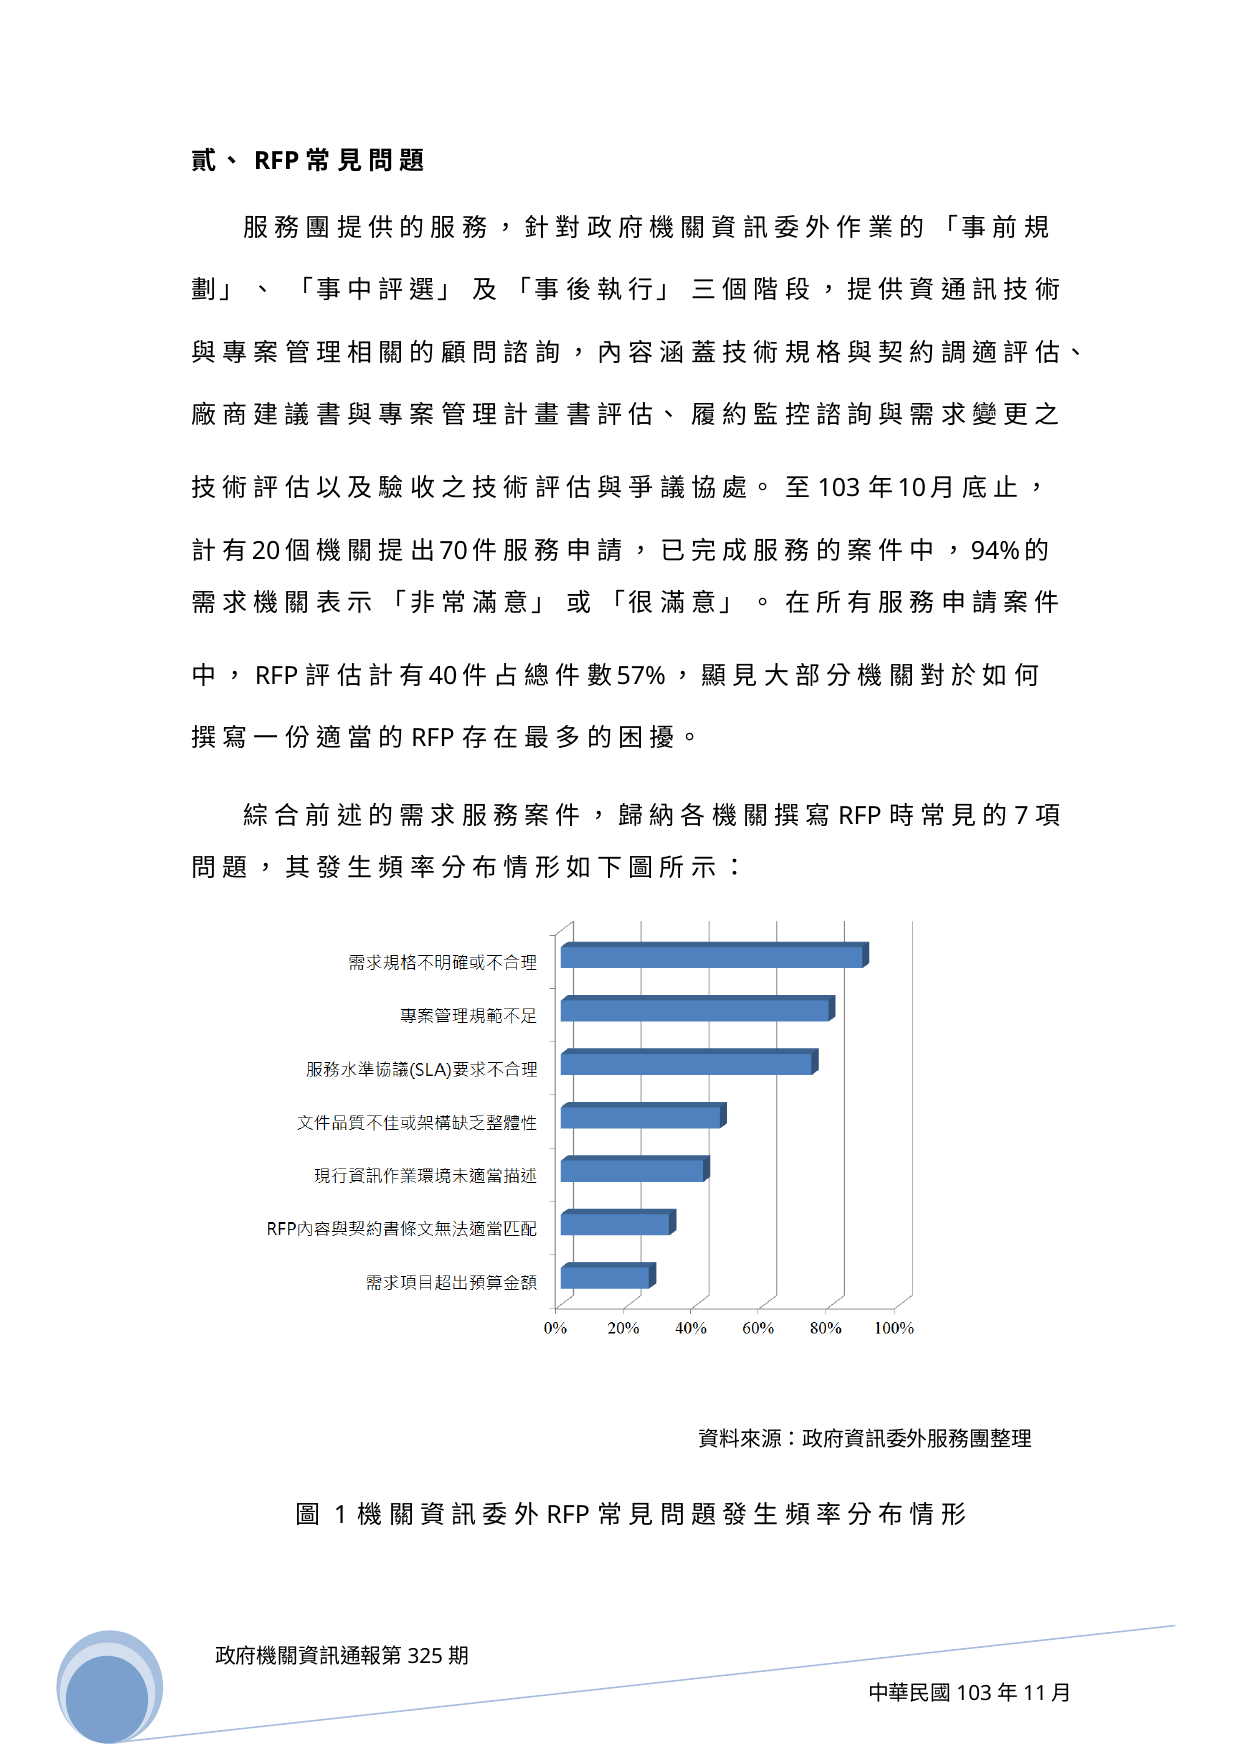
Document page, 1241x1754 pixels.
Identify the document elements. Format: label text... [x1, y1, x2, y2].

text 資料來源：政府資訊委外服務團整理 [188, 894, 1073, 1456]
text 貳、RFP常見問題 [188, 106, 1073, 169]
text 綜合前述的需求服務案件，歸納各機關撰寫RFP時常見的7項問題，其發生頻率分布情形如下圖所示： [188, 761, 1073, 886]
text 圖 1 機關資訊委外RFP常見問題發生頻率分布情形 [188, 1460, 1073, 1523]
text 服務團提供的服務，針對政府機關資訊委外作業的「事前規劃」、「事中評選」及「事後執行」三個階段，提供資通訊技術與專案管理相關的顧問諮詢，內容涵蓋技術規格與契約調適評估、廠商建議書與專案管理計畫書評估、履約監控諮詢與需求變更之技術評估以及驗收之技術評估與爭議協處。至103年10月底止，計有20個機關提出70件服務申請，已完成服務的案件中，94%的需求機關表示「非常滿意」或「很滿意」。在所有服務申請案件中，RFP評估計有40件占總件數57%，顯見大部分機關對於如何撰寫一份適當的RFP存在最多的困擾。 [188, 184, 1073, 746]
